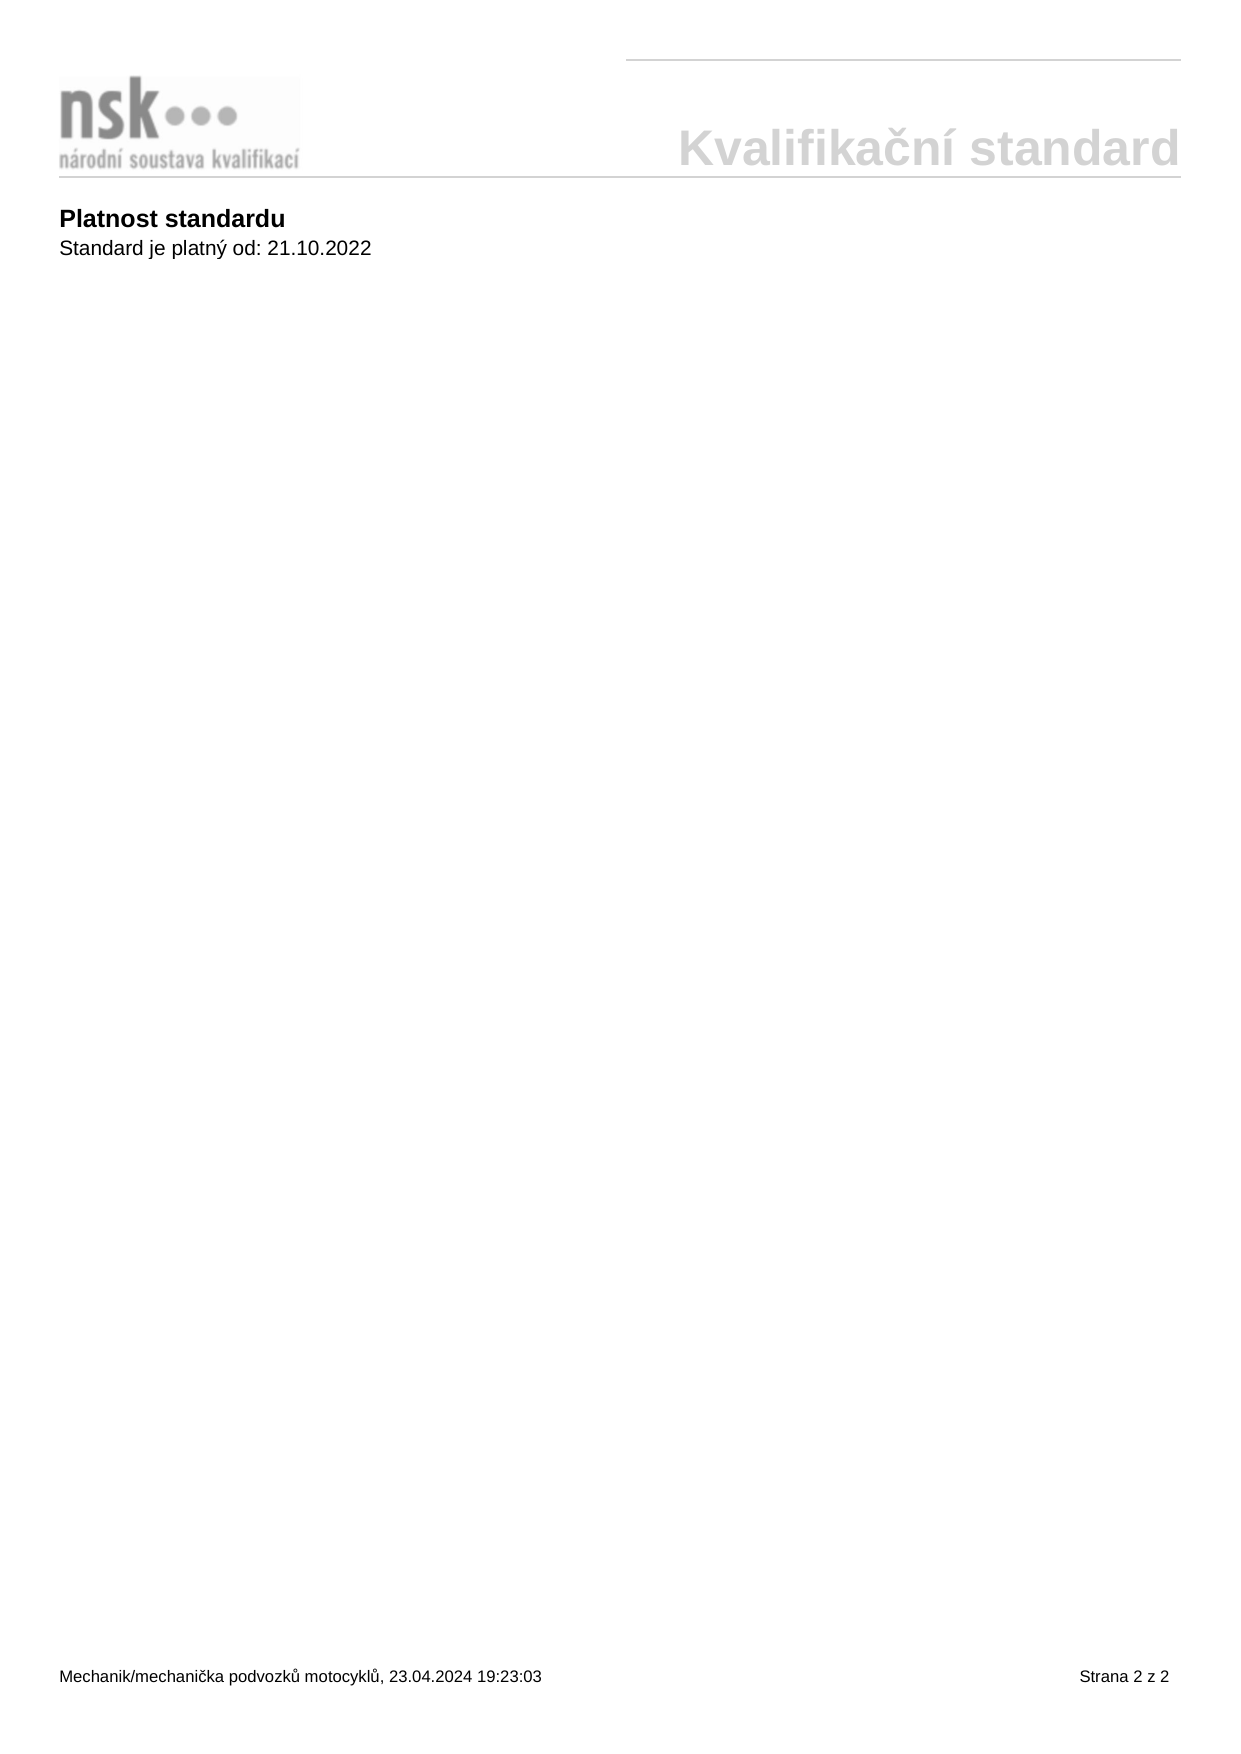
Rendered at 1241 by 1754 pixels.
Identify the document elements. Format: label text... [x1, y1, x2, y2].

table_cell [626, 1409, 862, 1658]
table_cell [626, 859, 862, 1159]
table_cell [1169, 859, 1181, 1159]
table_cell [1169, 194, 1181, 200]
table_cell [484, 259, 620, 559]
table_cell [626, 559, 862, 859]
table_cell [59, 559, 483, 859]
table_cell [626, 259, 862, 559]
table_cell [1093, 1409, 1169, 1658]
table_cell [1169, 559, 1181, 859]
table_cell [1169, 259, 1181, 559]
table_cell [620, 859, 626, 1159]
table_cell [862, 1409, 1093, 1658]
table_cell Kvalifikační standard [626, 61, 1181, 176]
table_cell [1093, 859, 1169, 1159]
table_cell [626, 1159, 862, 1409]
table_cell [862, 259, 1093, 559]
table_cell [59, 194, 483, 200]
table_cell [1093, 1159, 1169, 1409]
picture [58, 59, 621, 171]
table_cell [862, 1159, 1093, 1409]
table_cell [862, 859, 1093, 1159]
table_cell [862, 559, 1093, 859]
table_cell Standard je platný od: 21.10.2022 [59, 236, 1181, 259]
table_cell [59, 171, 483, 176]
table_cell [484, 859, 620, 1159]
table_cell [484, 1159, 620, 1409]
table_cell Strana 2 z 2 [862, 1658, 1169, 1694]
table_cell [620, 559, 626, 859]
table_cell [484, 559, 620, 859]
table_cell [59, 259, 483, 559]
table_cell [620, 1409, 626, 1658]
table_cell [484, 1409, 620, 1658]
table_cell [621, 59, 626, 170]
table_cell [626, 194, 862, 200]
table_cell [1169, 1409, 1181, 1658]
table_cell Mechanik/mechanička podvozků motocyklů, 23.04.2024 19:23:03 [59, 1658, 862, 1694]
table_cell [620, 1159, 626, 1409]
table_cell [59, 1409, 483, 1658]
table_cell [1169, 1159, 1181, 1409]
table_cell [1093, 559, 1169, 859]
table_cell [862, 194, 1093, 200]
table_cell Platnost standardu [59, 200, 1181, 236]
table_cell [484, 171, 620, 176]
table_cell [59, 1159, 483, 1409]
table_cell [59, 859, 483, 1159]
table_cell [620, 259, 626, 559]
table_cell [1169, 1658, 1181, 1694]
table_cell [1093, 259, 1169, 559]
table_cell [59, 178, 1181, 194]
table_cell [1093, 194, 1169, 200]
table_cell [484, 194, 620, 200]
